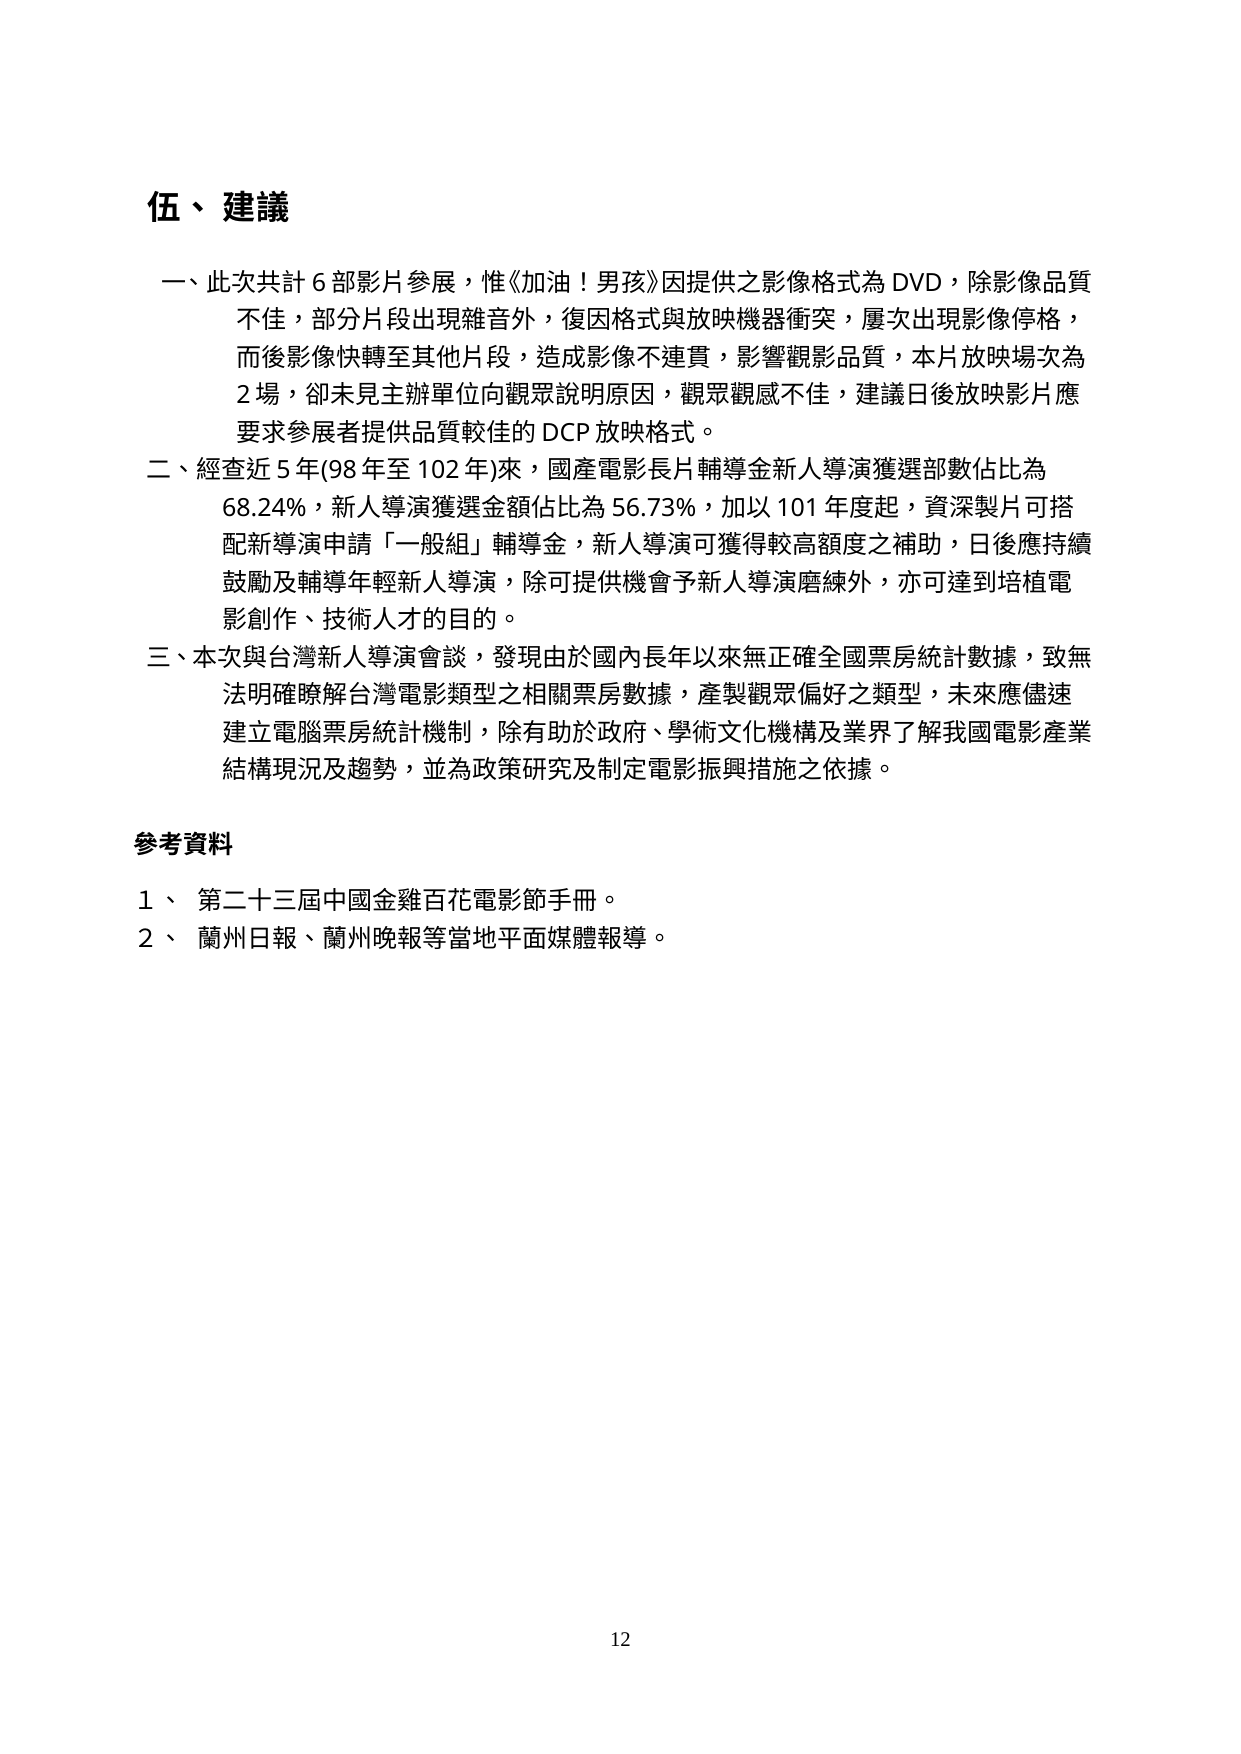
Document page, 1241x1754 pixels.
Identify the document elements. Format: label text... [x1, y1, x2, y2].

list 第二十三屆中國金雞百花電影節手冊。 [133, 880, 1092, 918]
text 二、經查近5年(98年至102年)來，國產電影長片輔導金新人導演獲選部數佔比為68.24%，新人導演獲選金額佔比為56.73%，加以101年度起，資深製片可搭配新導演申請「一般組」輔導金，新人導演可獲得較高額度之補助，日後應持續鼓勵及輔導年輕新人導演，除可提供機會予新人導演磨練外，亦可達到培植電影創作、技術人才的目的。 [133, 449, 1092, 636]
text 一、 此次共計6部影片參展，惟《加油！男孩》因提供之影像格式為DVD，除影像品質不佳，部分片段出現雜音外，復因格式與放映機器衝突，屢次出現影像停格，而後影像快轉至其他片段，造成影像不連貫，影響觀影品質，本片放映場次為2場，卻未見主辦單位向觀眾說明原因，觀眾觀感不佳，建議日後放映影片應要求參展者提供品質較佳的DCP放映格式。 [148, 261, 1092, 449]
text 三、本次與台灣新人導演會談，發現由於國內長年以來無正確全國票房統計數據，致無法明確瞭解台灣電影類型之相關票房數據，產製觀眾偏好之類型，未來應儘速建立電腦票房統計機制，除有助於政府、學術文化機構及業界了解我國電影產業結構現況及趨勢，並為政策研究及制定電影振興措施之依據。 [133, 636, 1092, 786]
list 建議 [148, 168, 1092, 243]
text 參考資料 [133, 824, 1092, 861]
list 蘭州日報、蘭州晚報等當地平面媒體報導。 [133, 918, 1092, 955]
